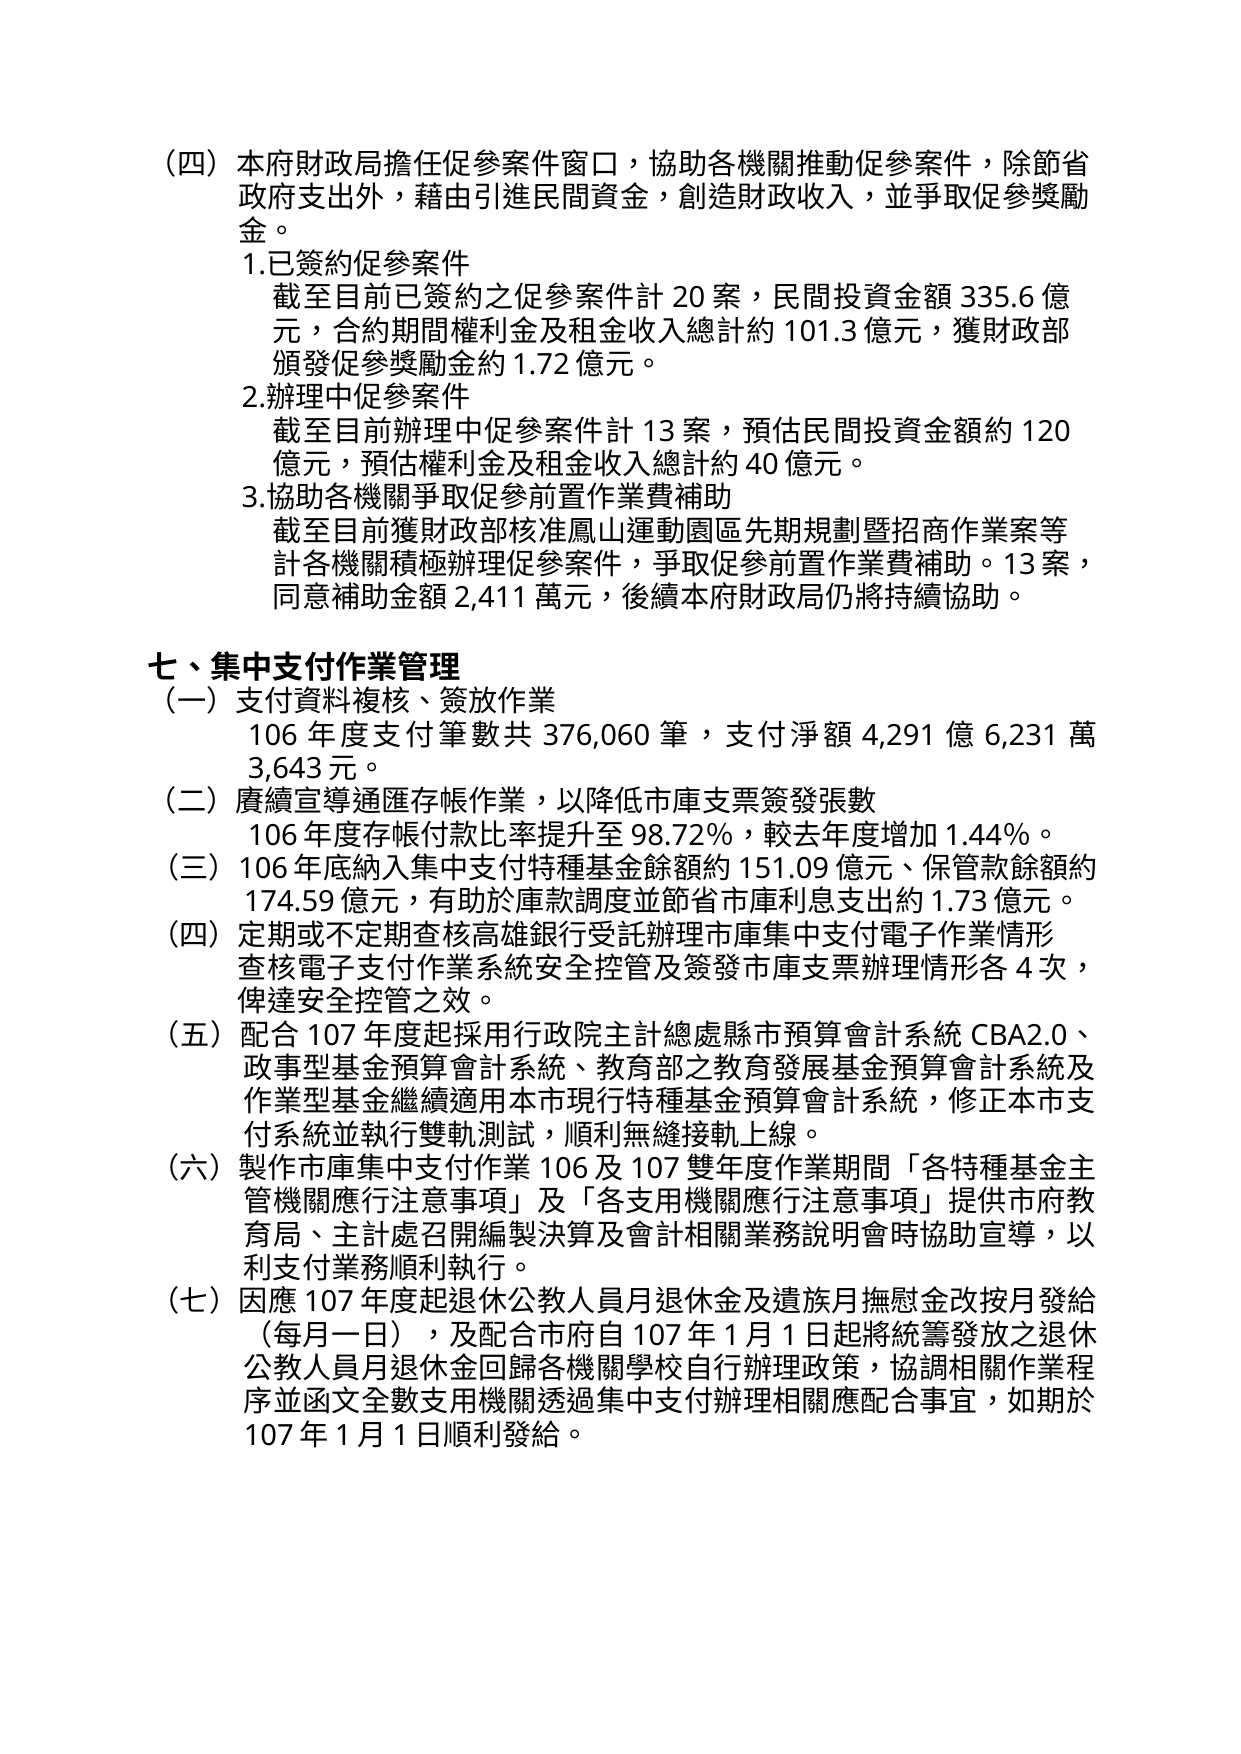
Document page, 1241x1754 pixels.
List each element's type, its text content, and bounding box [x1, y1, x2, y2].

text （五）配合107年度起採用行政院主計總處縣市預算會計系統CBA2.0、政事型基金預算會計系統、教育部之教育發展基金預算會計系統及作業型基金繼續適用本市現行特種基金預算會計系統，修正本市支付系統並執行雙軌測試，順利無縫接軌上線。 [150, 1018, 1097, 1152]
text （七）因應107年度起退休公教人員月退休金及遺族月撫慰金改按月發給（每月一日），及配合市府自107年1月1日起將統籌發放之退休公教人員月退休金回歸各機關學校自行辦理政策，協調相關作業程序並函文全數支用機關透過集中支付辦理相關應配合事宜，如期於107年1月1日順利發給。 [150, 1285, 1097, 1452]
text 七、集中支付作業管理 [148, 652, 1092, 685]
text 截至目前已簽約之促參案件計20案，民間投資金額335.6億元，合約期間權利金及租金收入總計約101.3億元，獲財政部頒發促參獎勵金約1.72億元。 [273, 281, 1071, 381]
text 3.協助各機關爭取促參前置作業費補助 [148, 481, 1071, 514]
text （六）製作市庫集中支付作業106及107雙年度作業期間「各特種基金主管機關應行注意事項」及「各支用機關應行注意事項」提供市府教育局、主計處召開編製決算及會計相關業務說明會時協助宣導，以利支付業務順利執行。 [150, 1152, 1097, 1285]
text （四）定期或不定期查核高雄銀行受託辦理市庫集中支付電子作業情形 [150, 918, 1097, 952]
text 2.辦理中促參案件 [148, 381, 1071, 414]
text 1.已簽約促參案件 [148, 248, 1071, 281]
text 截至目前獲財政部核准鳳山運動園區先期規劃暨招商作業案等計各機關積極辦理促參案件，爭取促參前置作業費補助。13案，同意補助金額2,411萬元，後續本府財政局仍將持續協助。 [273, 514, 1071, 614]
text （一）支付資料複核、簽放作業 [148, 685, 1092, 718]
text （二）賡續宣導通匯存帳作業，以降低市庫支票簽發張數 [148, 785, 1092, 818]
text 查核電子支付作業系統安全控管及簽發市庫支票辦理情形各4次，俾達安全控管之效。 [238, 952, 1097, 1018]
text 截至目前辦理中促參案件計13案，預估民間投資金額約120億元，預估權利金及租金收入總計約40億元。 [273, 414, 1071, 481]
text 106年度支付筆數共376,060筆，支付淨額4,291億6,231萬3,643元。 [248, 718, 1097, 785]
text 106年度存帳付款比率提升至98.72％，較去年度增加1.44％。 [248, 818, 1097, 852]
text （四）本府財政局擔任促參案件窗口，協助各機關推動促參案件，除節省政府支出外，藉由引進民間資金，創造財政收入，並爭取促參獎勵金。 [148, 148, 1092, 248]
text （三）106年底納入集中支付特種基金餘額約151.09億元、保管款餘額約174.59億元，有助於庫款調度並節省市庫利息支出約1.73億元。 [150, 852, 1097, 918]
